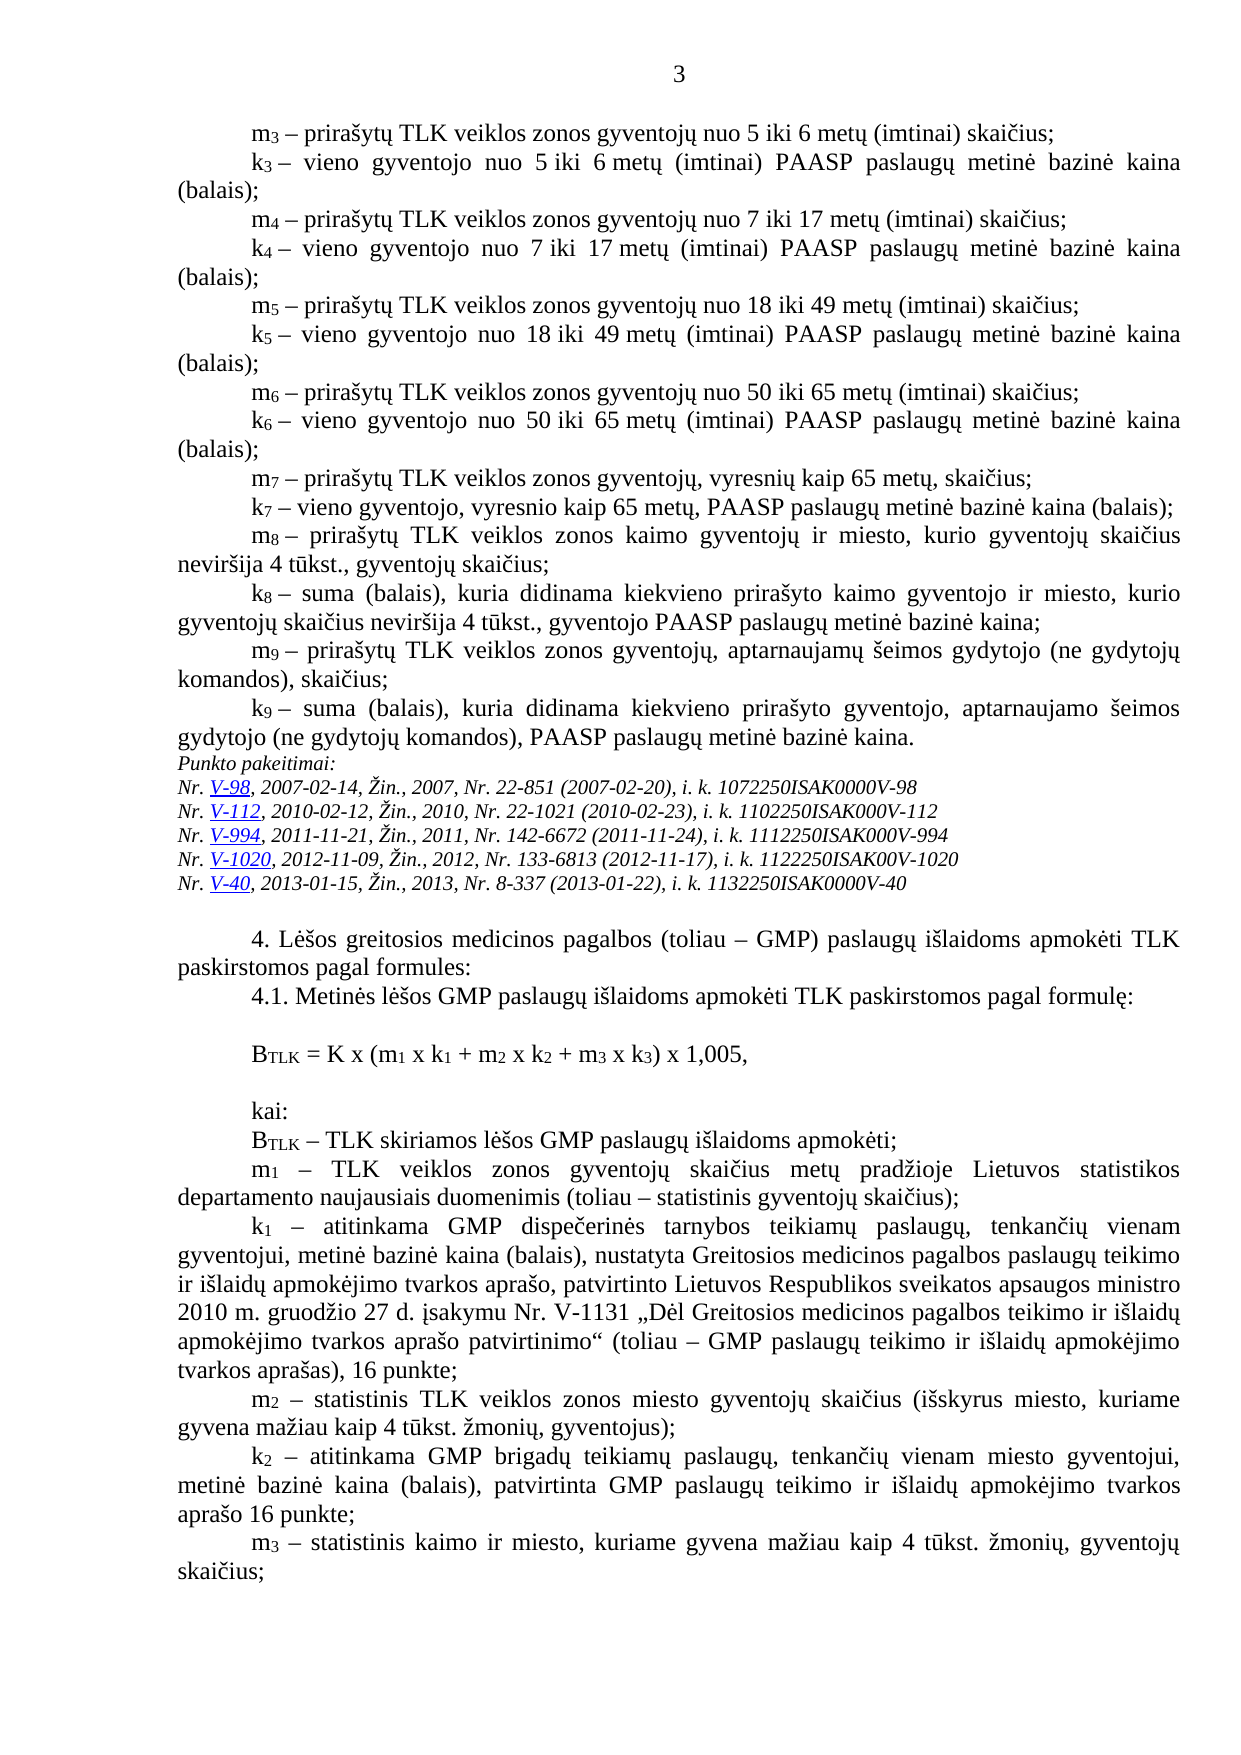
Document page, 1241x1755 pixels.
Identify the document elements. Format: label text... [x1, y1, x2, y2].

text k7 – vieno gyventojo, vyresnio kaip 65 metų, PAASP paslaugų metinė bazinė kaina (balais); [177, 492, 1181, 521]
text BTLK – TLK skiriamos lėšos GMP paslaugų išlaidoms apmokėti; [177, 1125, 1181, 1154]
text m4 – prirašytų TLK veiklos zonos gyventojų nuo 7 iki 17 metų (imtinai) skaičius; [177, 204, 1181, 233]
text k3 – vieno gyventojo nuo 5 iki 6 metų (imtinai) PAASP paslaugų metinė bazinė kaina (balais); [177, 147, 1181, 204]
text m3 – prirašytų TLK veiklos zonos gyventojų nuo 5 iki 6 metų (imtinai) skaičius; [177, 118, 1181, 147]
text k6 – vieno gyventojo nuo 50 iki 65 metų (imtinai) PAASP paslaugų metinė bazinė kaina (balais); [177, 406, 1181, 463]
text Nr. V-994, 2011-11-21, Žin., 2011, Nr. 142-6672 (2011-11-24), i. k. 1112250ISAK000V-994 [177, 823, 1181, 847]
text k2 – atitinkama GMP brigadų teikiamų paslaugų, tenkančių vienam miesto gyventojui, metinė bazinė kaina (balais), patvirtinta GMP paslaugų teikimo ir išlaidų apmokėjimo tvarkos aprašo 16 punkte; [177, 1441, 1181, 1527]
text Nr. V-98, 2007-02-14, Žin., 2007, Nr. 22-851 (2007-02-20), i. k. 1072250ISAK0000V-98 [177, 775, 1181, 799]
text m5 – prirašytų TLK veiklos zonos gyventojų nuo 18 iki 49 metų (imtinai) skaičius; [177, 291, 1181, 319]
text m7 – prirašytų TLK veiklos zonos gyventojų, vyresnių kaip 65 metų, skaičius; [177, 463, 1181, 492]
text m9 – prirašytų TLK veiklos zonos gyventojų, aptarnaujamų šeimos gydytojo (ne gydytojų komandos), skaičius; [177, 636, 1181, 693]
text k4 – vieno gyventojo nuo 7 iki 17 metų (imtinai) PAASP paslaugų metinė bazinė kaina (balais); [177, 233, 1181, 291]
text m2 – statistinis TLK veiklos zonos miesto gyventojų skaičius (išskyrus miesto, kuriame gyvena mažiau kaip 4 tūkst. žmonių, gyventojus); [177, 1384, 1181, 1441]
text m1 – TLK veiklos zonos gyventojų skaičius metų pradžioje Lietuvos statistikos departamento naujausiais duomenimis (toliau – statistinis gyventojų skaičius); [177, 1154, 1181, 1211]
text m3 – statistinis kaimo ir miesto, kuriame gyvena mažiau kaip 4 tūkst. žmonių, gyventojų skaičius; [177, 1527, 1181, 1585]
text Nr. V-40, 2013-01-15, Žin., 2013, Nr. 8-337 (2013-01-22), i. k. 1132250ISAK0000V-40 [177, 871, 1181, 895]
text m8 – prirašytų TLK veiklos zonos kaimo gyventojų ir miesto, kurio gyventojų skaičius neviršija 4 tūkst., gyventojų skaičius; [177, 521, 1181, 578]
text 4. Lėšos greitosios medicinos pagalbos (toliau – GMP) paslaugų išlaidoms apmokėti TLK paskirstomos pagal formules: [177, 924, 1181, 981]
text k8 – suma (balais), kuria didinama kiekvieno prirašyto kaimo gyventojo ir miesto, kurio gyventojų skaičius neviršija 4 tūkst., gyventojo PAASP paslaugų metinė bazinė kaina; [177, 578, 1181, 636]
text BTLK = K x (m1 x k1 + m2 x k2 + m3 x k3) x 1,005, [177, 1039, 1181, 1067]
text k1 – atitinkama GMP dispečerinės tarnybos teikiamų paslaugų, tenkančių vienam gyventojui, metinė bazinė kaina (balais), nustatyta Greitosios medicinos pagalbos paslaugų teikimo ir išlaidų apmokėjimo tvarkos aprašo, patvirtinto Lietuvos Respublikos sveikatos apsaugos ministro 2010 m. gruodžio 27 d. įsakymu Nr. V-1131 „Dėl Greitosios medicinos pagalbos teikimo ir išlaidų apmokėjimo tvarkos aprašo patvirtinimo“ (toliau – GMP paslaugų teikimo ir išlaidų apmokėjimo tvarkos aprašas), 16 punkte; [177, 1211, 1181, 1384]
text 4.1. Metinės lėšos GMP paslaugų išlaidoms apmokėti TLK paskirstomos pagal formulę: [177, 981, 1181, 1010]
text Nr. V-1020, 2012-11-09, Žin., 2012, Nr. 133-6813 (2012-11-17), i. k. 1122250ISAK00V-1020 [177, 847, 1181, 871]
text Punkto pakeitimai: [177, 751, 1181, 775]
text k5 – vieno gyventojo nuo 18 iki 49 metų (imtinai) PAASP paslaugų metinė bazinė kaina (balais); [177, 319, 1181, 377]
text kai: [177, 1096, 1181, 1125]
text k9 – suma (balais), kuria didinama kiekvieno prirašyto gyventojo, aptarnaujamo šeimos gydytojo (ne gydytojų komandos), PAASP paslaugų metinė bazinė kaina. [177, 693, 1181, 751]
text m6 – prirašytų TLK veiklos zonos gyventojų nuo 50 iki 65 metų (imtinai) skaičius; [177, 377, 1181, 406]
text Nr. V-112, 2010-02-12, Žin., 2010, Nr. 22-1021 (2010-02-23), i. k. 1102250ISAK000V-112 [177, 799, 1181, 823]
